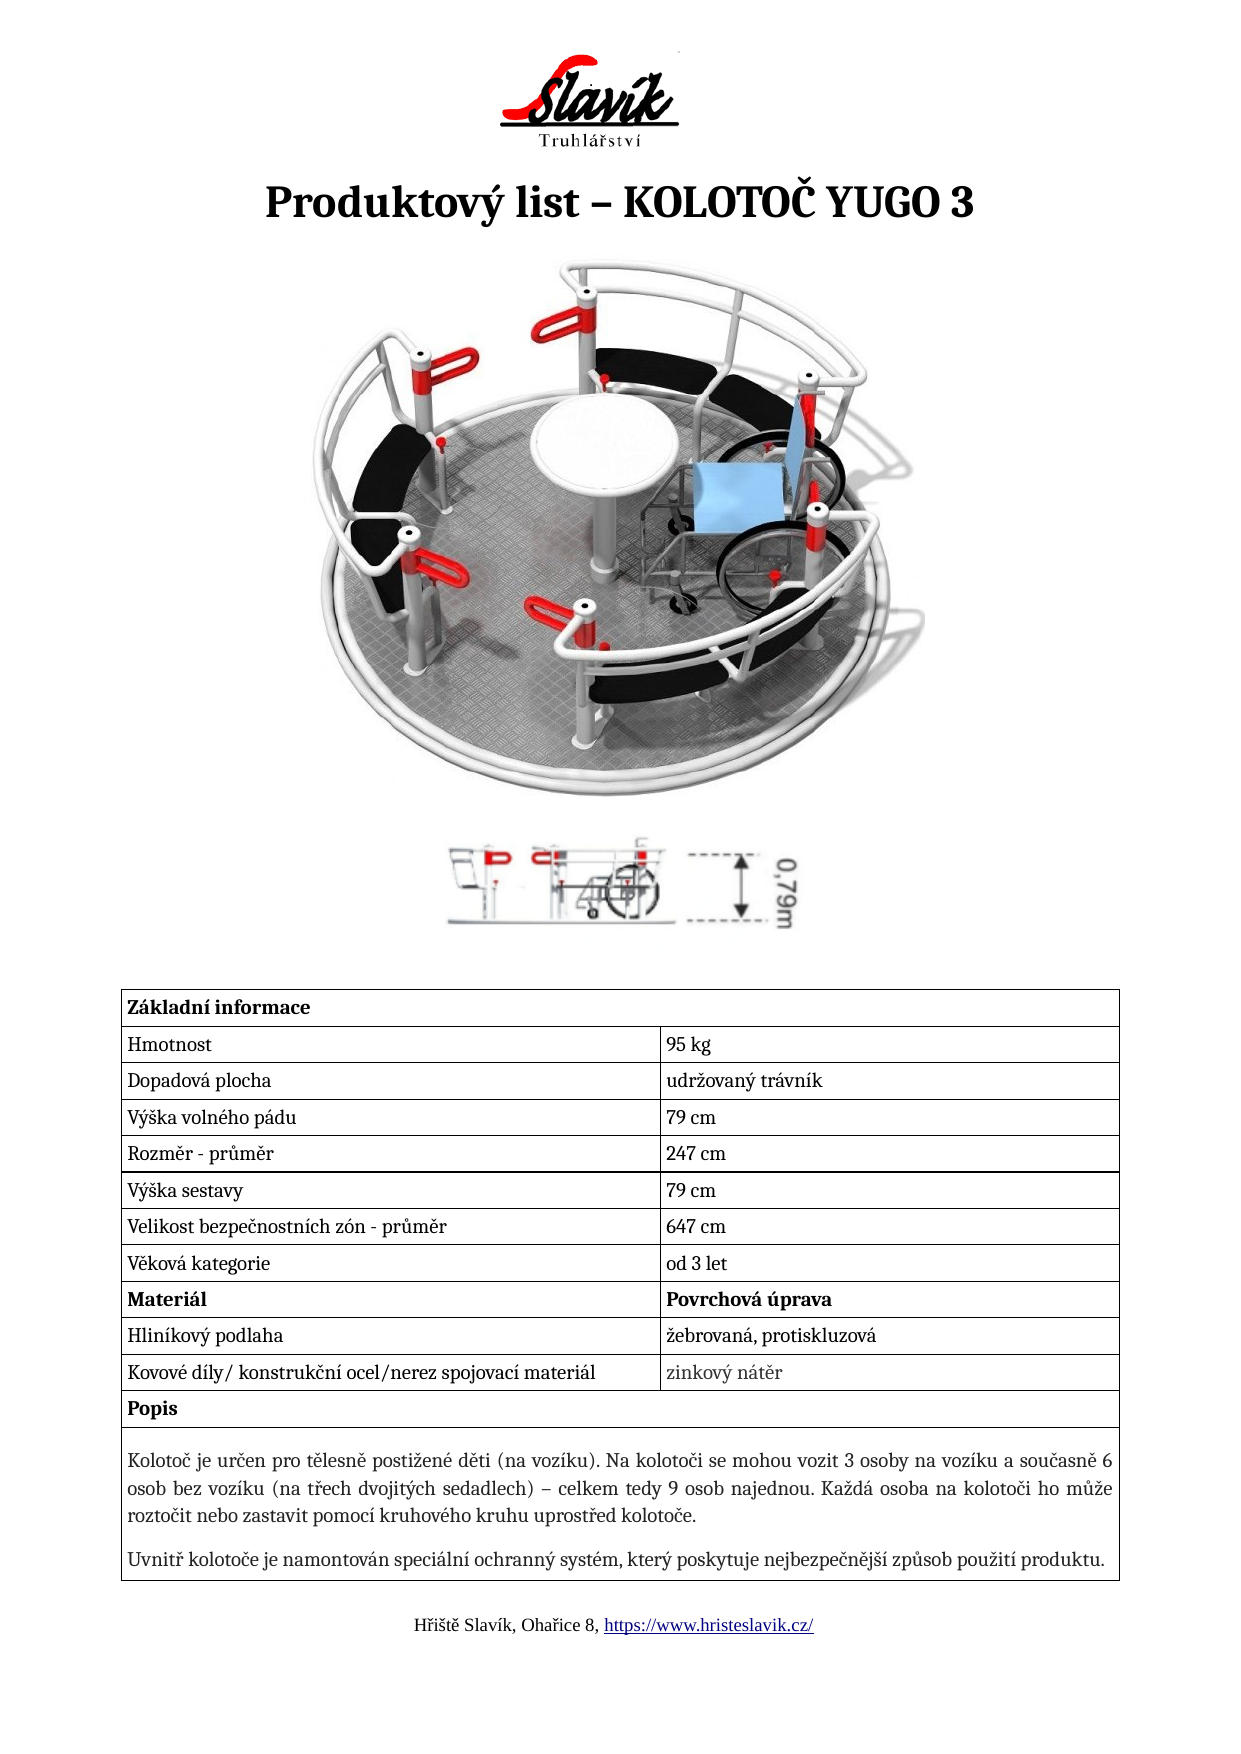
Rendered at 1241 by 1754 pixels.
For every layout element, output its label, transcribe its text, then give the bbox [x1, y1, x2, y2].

table_cell Kolotoč je určen pro tělesně postižené děti (na vozíku). Na kolotoči se mohou vozit 3 osoby na vozíku a současně 6 osob bez vozíku (na třech dvojitých sedadlech) – celkem tedy 9 osob najednou. Každá osoba na kolotoči ho může roztočit nebo zastavit pomocí kruhového kruhu uprostřed kolotoče. Uvnitř kolotoče je namontován speciální ochranný systém, který poskytuje nejbezpečnější způsob použití produktu. [122, 1428, 1119, 1580]
table_cell Materiál [122, 1282, 660, 1317]
table_cell udržovaný trávník [661, 1063, 1119, 1098]
table_cell Výška sestavy [122, 1173, 660, 1208]
table_cell 79 cm [661, 1173, 1119, 1208]
table_header Základní informace [122, 990, 1119, 1026]
table_cell Popis [122, 1391, 1119, 1427]
table_cell Dopadová plocha [122, 1063, 660, 1098]
table_cell Rozměr - průměr [122, 1136, 660, 1171]
picture [304, 246, 925, 798]
picture [498, 50, 680, 149]
table_cell Výška volného pádu [122, 1100, 660, 1135]
table_cell Hmotnost [122, 1027, 660, 1062]
table_cell 95 kg [661, 1027, 1119, 1062]
table_cell 647 cm [661, 1209, 1119, 1244]
table_cell žebrovaná, protiskluzová [661, 1318, 1119, 1354]
table_cell Kovové díly/ konstrukční ocel/nerez spojovací materiál [122, 1355, 660, 1390]
table_cell od 3 let [661, 1245, 1119, 1281]
table_cell zinkový nátěr [661, 1355, 1119, 1390]
table_cell Velikost bezpečnostních zón - průměr [122, 1209, 660, 1244]
table_cell 247 cm [661, 1136, 1119, 1171]
table_cell Povrchová úprava [661, 1282, 1119, 1317]
table_cell Hliníkový podlaha [122, 1318, 660, 1354]
table_cell Věková kategorie [122, 1245, 660, 1281]
text Produktový list – KOLOTOČ YUGO 3 [118, 176, 1122, 229]
picture [425, 810, 815, 962]
table_cell 79 cm [661, 1100, 1119, 1135]
